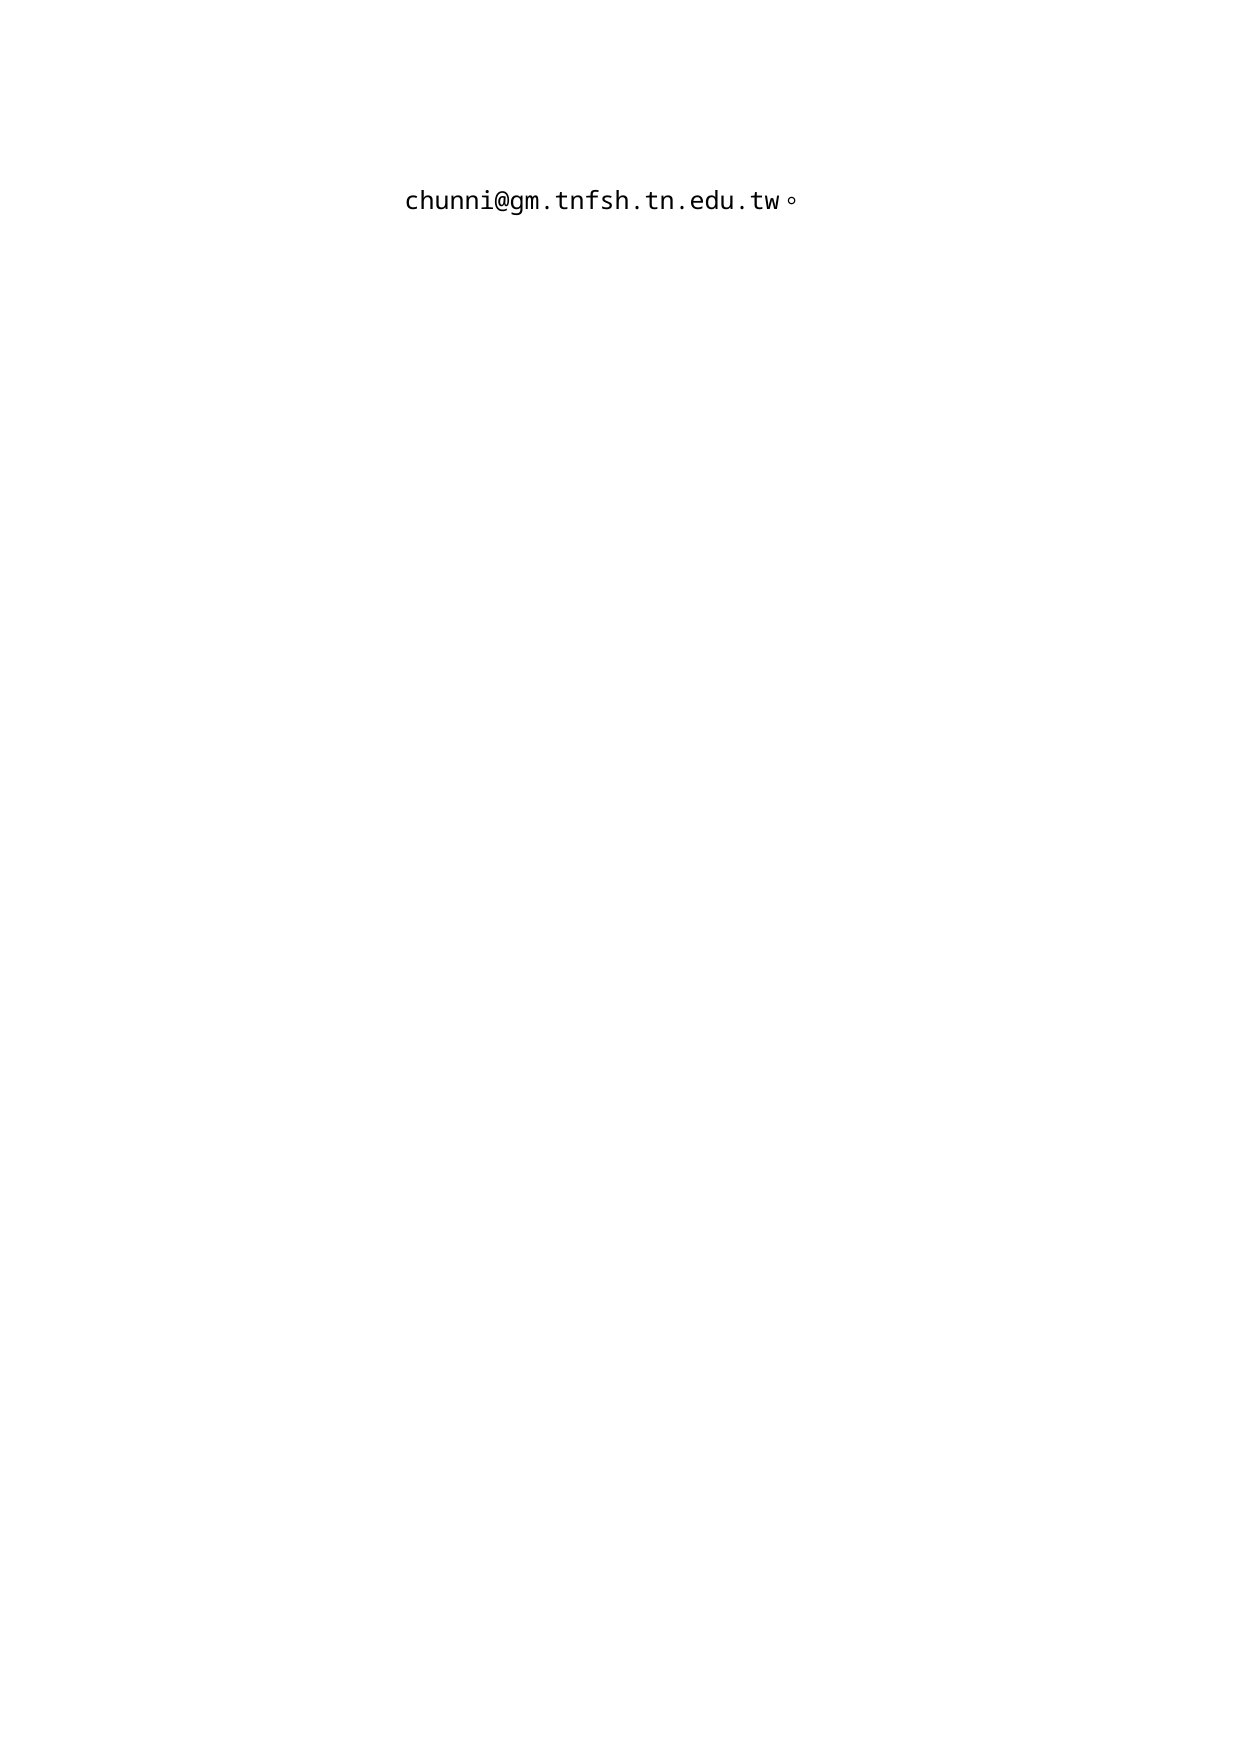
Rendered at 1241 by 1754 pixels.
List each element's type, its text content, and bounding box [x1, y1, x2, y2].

list chunni@gm.tnfsh.tn.edu.tw。 [279, 158, 1093, 221]
